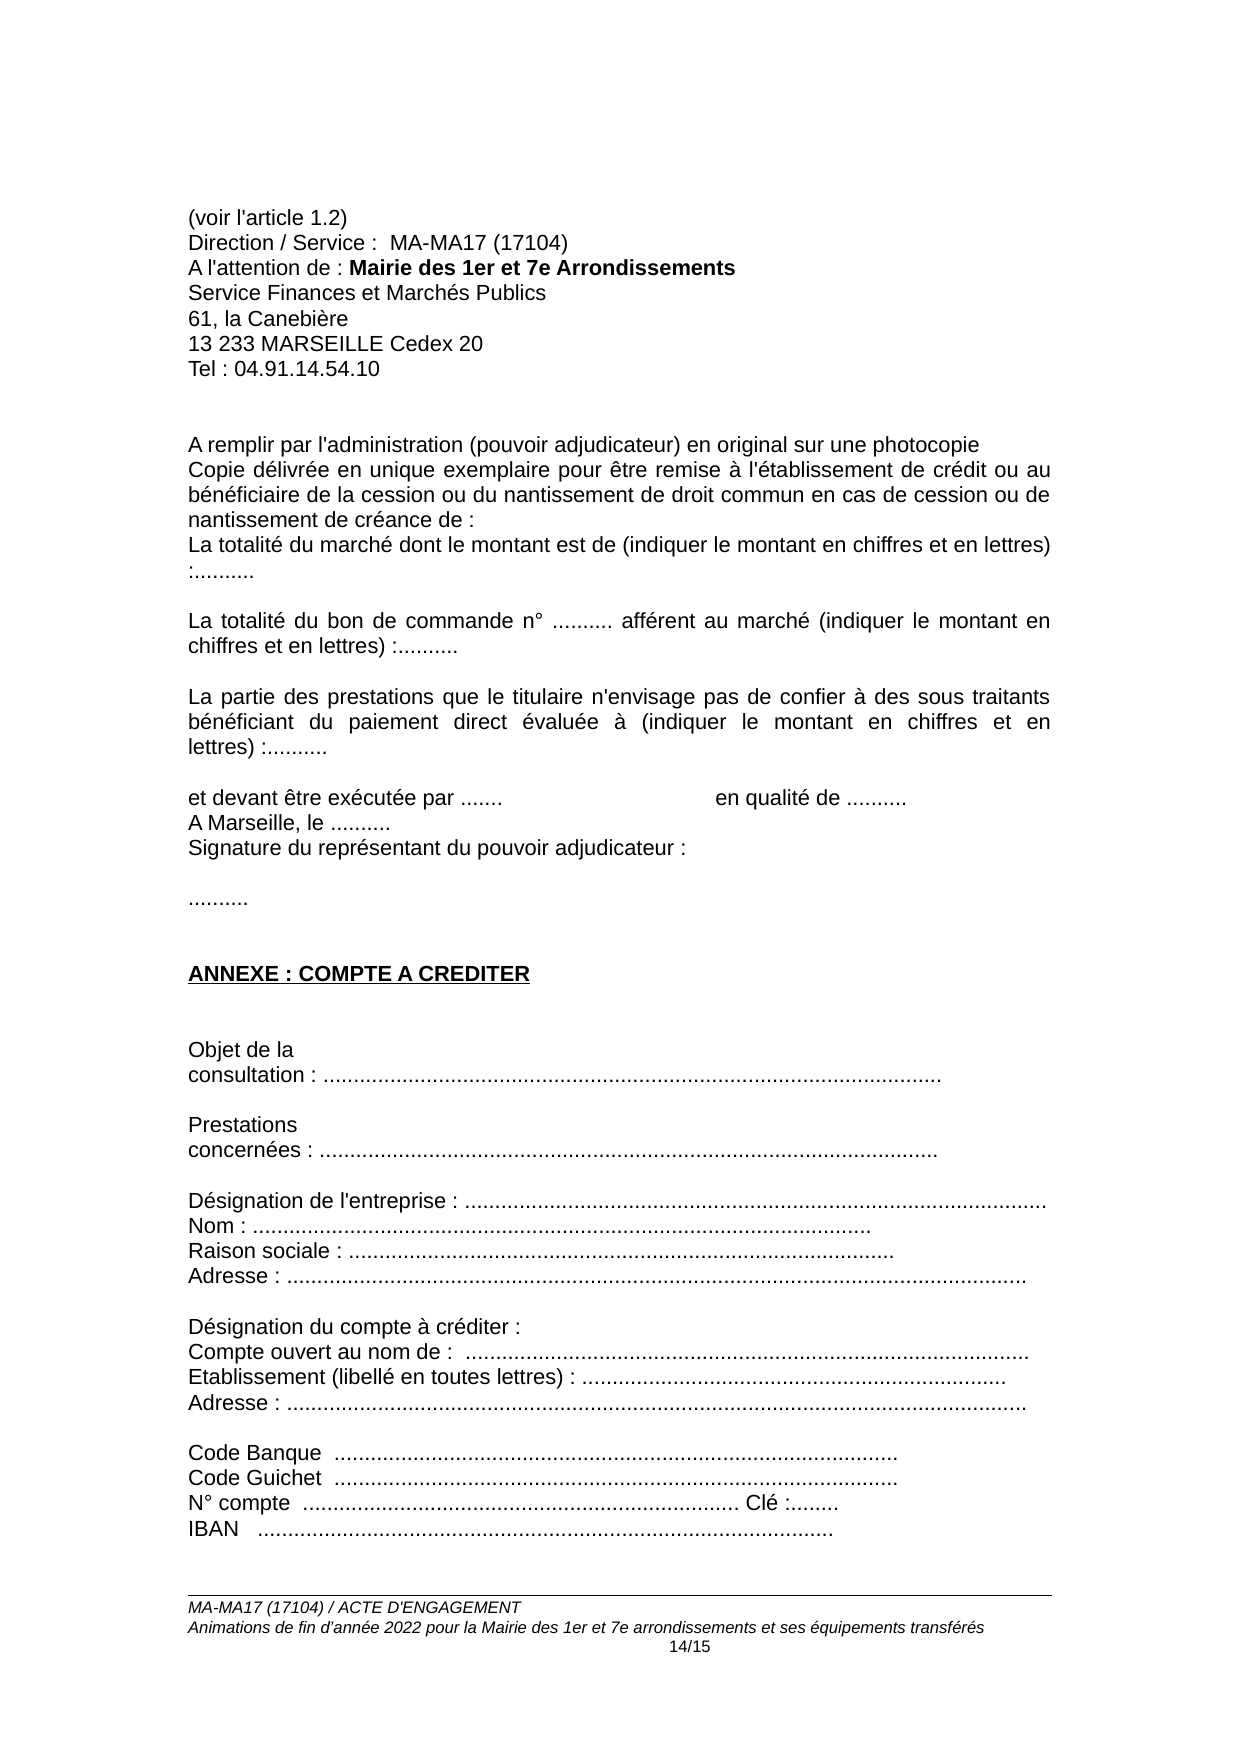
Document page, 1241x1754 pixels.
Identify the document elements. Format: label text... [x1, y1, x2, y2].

text Raison sociale : .......................................................................................... [188, 1238, 1052, 1263]
text Code Guichet ............................................................................................. [188, 1465, 1052, 1490]
text .......... [188, 885, 1052, 910]
text A l'attention de : Mairie des 1er et 7e Arrondissements [188, 255, 1052, 280]
text Prestations concernées : ...................................................................................................... [188, 1112, 1052, 1162]
text (voir l'article 1.2) [188, 204, 1052, 230]
text Service Finances et Marchés Publics [188, 280, 1052, 305]
text A Marseille, le .......... [188, 809, 1052, 835]
text Tel : 04.91.14.54.10 [188, 356, 1052, 381]
text 61, la Canebière [188, 305, 1052, 331]
text Adresse : .......................................................................................................................... [188, 1389, 1052, 1414]
text La partie des prestations que le titulaire n'envisage pas de confier à des sous traitants bénéficiant du paiement direct évaluée à (indiquer le montant en chiffres et en lettres) :.......... [188, 683, 1052, 759]
text Adresse : .......................................................................................................................... [188, 1263, 1052, 1288]
text 13 233 MARSEILLE Cedex 20 [188, 331, 1052, 356]
text Code Banque ............................................................................................. [188, 1440, 1052, 1465]
text La totalité du bon de commande n° .......... afférent au marché (indiquer le montant en chiffres et en lettres) :.......... [188, 608, 1052, 658]
text Copie délivrée en unique exemplaire pour être remise à l'établissement de crédit ou au bénéficiaire de la cession ou du nantissement de droit commun en cas de cession ou de nantissement de créance de : [188, 457, 1052, 532]
text Objet de la consultation : ...................................................................................................... [188, 1036, 1052, 1087]
text La totalité du marché dont le montant est de (indiquer le montant en chiffres et en lettres) :.......... [188, 532, 1052, 583]
text Direction / Service : MA-MA17 (17104) [188, 230, 1052, 255]
text IBAN ............................................................................................... [188, 1515, 1052, 1541]
text A remplir par l'administration (pouvoir adjudicateur) en original sur une photocopie [188, 431, 1052, 457]
text Désignation de l'entreprise : ................................................................................................ [188, 1188, 1052, 1213]
text Signature du représentant du pouvoir adjudicateur : [188, 835, 1052, 860]
text et devant être exécutée par ....... en qualité de .......... [188, 784, 1052, 809]
text Nom : ...................................................................................................... [188, 1213, 1052, 1238]
text Etablissement (libellé en toutes lettres) : ...................................................................... [188, 1364, 1052, 1389]
text ANNEXE : COMPTE A CREDITER [188, 961, 1052, 986]
text N° compte ........................................................................ Clé :........ [188, 1490, 1052, 1515]
text Compte ouvert au nom de : ............................................................................................. [188, 1339, 1052, 1364]
text Désignation du compte à créditer : [188, 1314, 1052, 1339]
